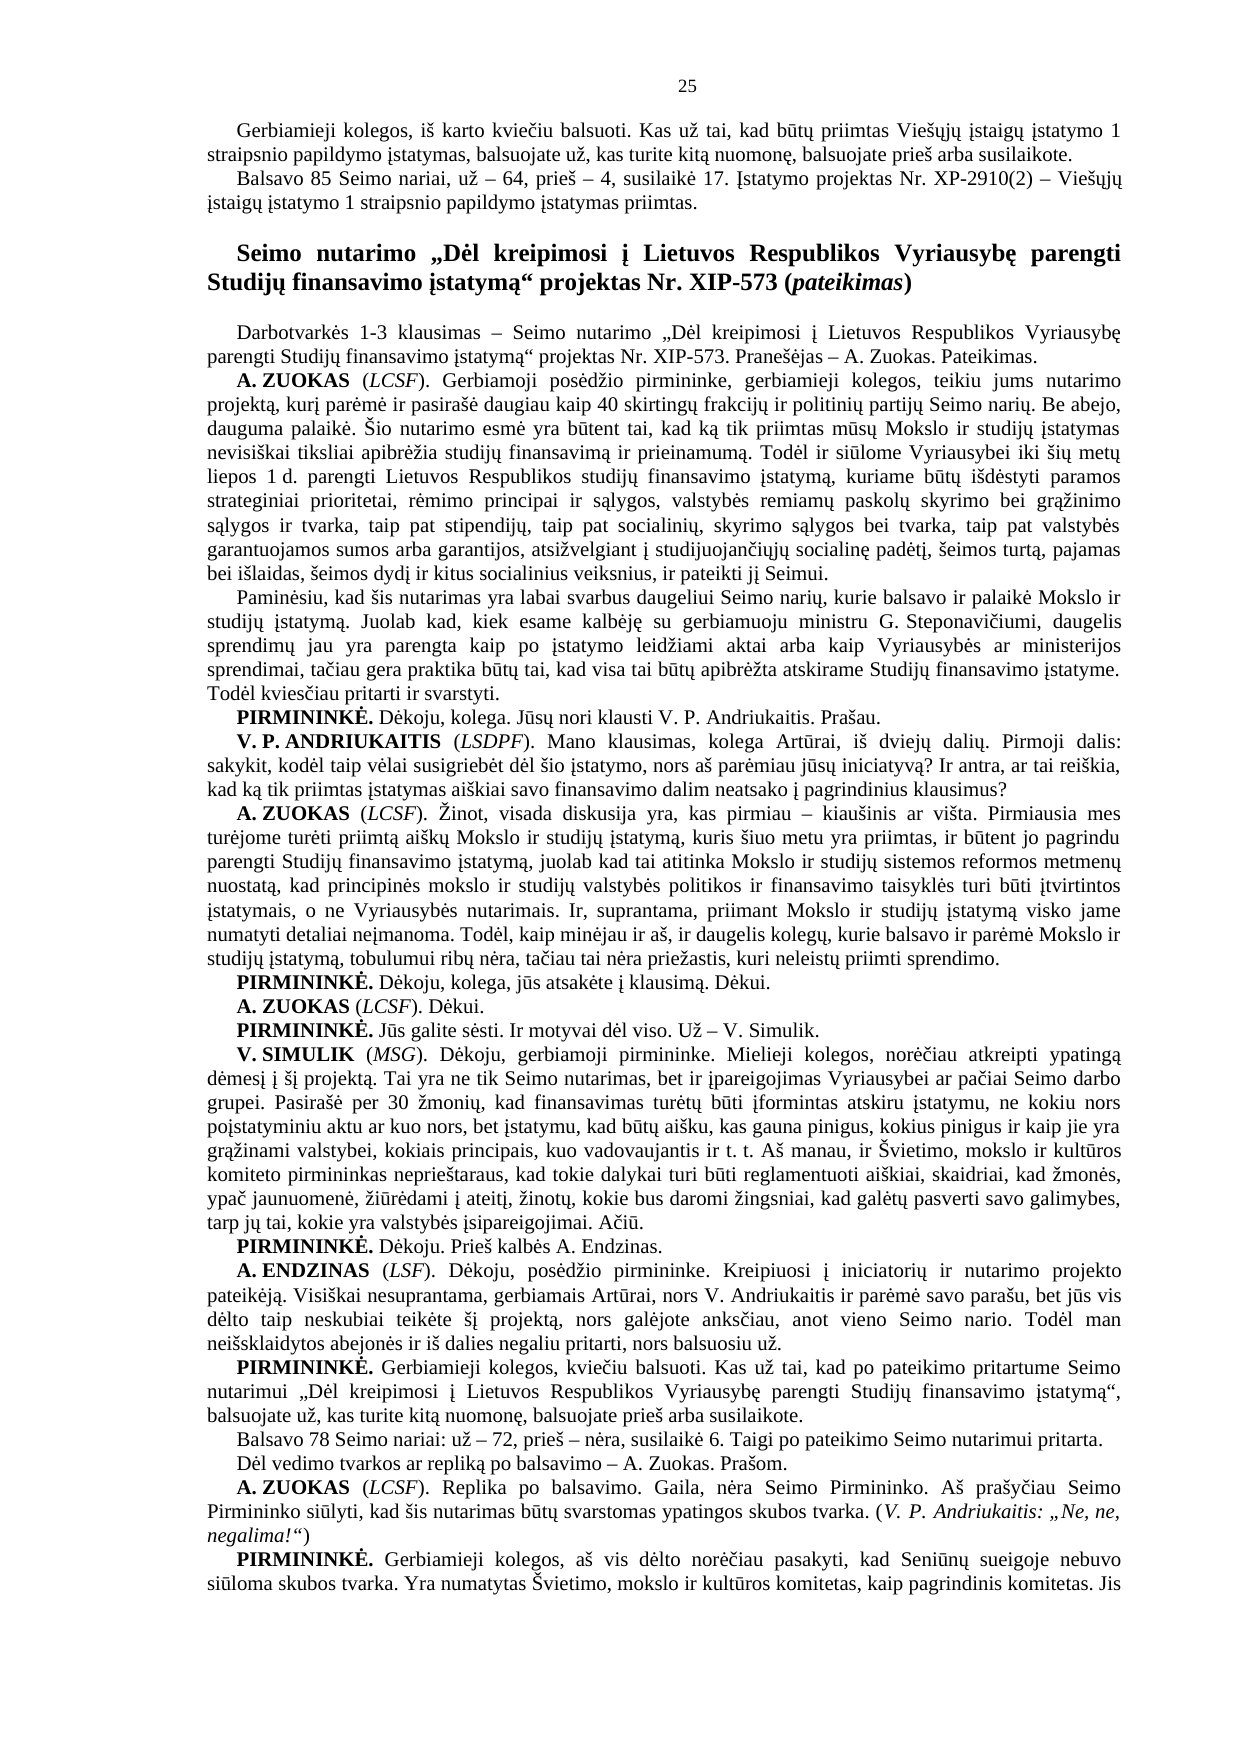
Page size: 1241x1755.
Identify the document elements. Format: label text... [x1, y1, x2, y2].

text Balsavo 85 Seimo nariai, už – 64, prieš – 4, susilaikė 17. Įstatymo projektas Nr. XP-2910(2) – Viešųjų įstaigų įstatymo 1 straipsnio papildymo įstatymas priimtas. [207, 166, 1122, 214]
text PIRMININKĖ. Gerbiamieji kolegos, kviečiu balsuoti. Kas už tai, kad po pateikimo pritartume Seimo nutarimui „Dėl kreipimosi į Lietuvos Respublikos Vyriausybę parengti Studijų finansavimo įstatymą“, balsuojate už, kas turite kitą nuomonę, balsuojate prieš arba susilaikote. [207, 1355, 1122, 1427]
text PIRMININKĖ. Dėkoju, kolega. Jūsų nori klausti V. P. Andriukaitis. Prašau. [207, 705, 1122, 729]
text A. ZUOKAS (LCSF). Žinot, visada diskusija yra, kas pirmiau – kiaušinis ar višta. Pirmiausia mes turėjome turėti priimtą aiškų Mokslo ir studijų įstatymą, kuris šiuo metu yra priimtas, ir būtent jo pagrindu parengti Studijų finansavimo įstatymą, juolab kad tai atitinka Mokslo ir studijų sistemos reformos metmenų nuostatą, kad principinės mokslo ir studijų valstybės politikos ir finansavimo taisyklės turi būti įtvirtintos įstatymais, o ne Vyriausybės nutarimais. Ir, suprantama, priimant Mokslo ir studijų įstatymą visko jame numatyti detaliai neįmanoma. Todėl, kaip minėjau ir aš, ir daugelis kolegų, kurie balsavo ir parėmė Mokslo ir studijų įstatymą, tobulumui ribų nėra, tačiau tai nėra priežastis, kuri neleistų priimti sprendimo. [207, 801, 1122, 970]
text PIRMININKĖ. Dėkoju. Prieš kalbės A. Endzinas. [207, 1234, 1122, 1258]
text Seimo nutarimo „Dėl kreipimosi į Lietuvos Respublikos Vyriausybę parengti Studijų finansavimo įstatymą“ projektas Nr. XIP-573 (pateikimas) [207, 238, 1122, 296]
text Gerbiamieji kolegos, iš karto kviečiu balsuoti. Kas už tai, kad būtų priimtas Viešųjų įstaigų įstatymo 1 straipsnio papildymo įstatymas, balsuojate už, kas turite kitą nuomonę, balsuojate prieš arba susilaikote. [207, 118, 1122, 166]
text Paminėsiu, kad šis nutarimas yra labai svarbus daugeliui Seimo narių, kurie balsavo ir palaikė Mokslo ir studijų įstatymą. Juolab kad, kiek esame kalbėję su gerbiamuoju ministru G. Steponavičiumi, daugelis sprendimų jau yra parengta kaip po įstatymo leidžiami aktai arba kaip Vyriausybės ar ministerijos sprendimai, tačiau gera praktika būtų tai, kad visa tai būtų apibrėžta atskirame Studijų finansavimo įstatyme. Todėl kviesčiau pritarti ir svarstyti. [207, 585, 1122, 705]
text PIRMININKĖ. Dėkoju, kolega, jūs atsakėte į klausimą. Dėkui. [207, 970, 1122, 994]
text A. ZUOKAS (LCSF). Dėkui. [207, 994, 1122, 1018]
text PIRMININKĖ. Gerbiamieji kolegos, aš vis dėlto norėčiau pasakyti, kad Seniūnų sueigoje nebuvo siūloma skubos tvarka. Yra numatytas Švietimo, mokslo ir kultūros komitetas, kaip pagrindinis komitetas. Jis [207, 1547, 1122, 1595]
text A. ZUOKAS (LCSF). Gerbiamoji posėdžio pirmininke, gerbiamieji kolegos, teikiu jums nutarimo projektą, kurį parėmė ir pasirašė daugiau kaip 40 skirtingų frakcijų ir politinių partijų Seimo narių. Be abejo, dauguma palaikė. Šio nutarimo esmė yra būtent tai, kad ką tik priimtas mūsų Mokslo ir studijų įstatymas nevisiškai tiksliai apibrėžia studijų finansavimą ir prieinamumą. Todėl ir siūlome Vyriausybei iki šių metų liepos 1 d. parengti Lietuvos Respublikos studijų finansavimo įstatymą, kuriame būtų išdėstyti paramos strateginiai prioritetai, rėmimo principai ir sąlygos, valstybės remiamų paskolų skyrimo bei grąžinimo sąlygos ir tvarka, taip pat stipendijų, taip pat socialinių, skyrimo sąlygos bei tvarka, taip pat valstybės garantuojamos sumos arba garantijos, atsižvelgiant į studijuojančiųjų socialinę padėtį, šeimos turtą, pajamas bei išlaidas, šeimos dydį ir kitus socialinius veiksnius, ir pateikti jį Seimui. [207, 368, 1122, 585]
text PIRMININKĖ. Jūs galite sėsti. Ir motyvai dėl viso. Už – V. Simulik. [207, 1018, 1122, 1042]
text A. ENDZINAS (LSF). Dėkoju, posėdžio pirmininke. Kreipiuosi į iniciatorių ir nutarimo projekto pateikėją. Visiškai nesuprantama, gerbiamais Artūrai, nors V. Andriukaitis ir parėmė savo parašu, bet jūs vis dėlto taip neskubiai teikėte šį projektą, nors galėjote anksčiau, anot vieno Seimo nario. Todėl man neišsklaidytos abejonės ir iš dalies negaliu pritarti, nors balsuosiu už. [207, 1258, 1122, 1355]
text Balsavo 78 Seimo nariai: už – 72, prieš – nėra, susilaikė 6. Taigi po pateikimo Seimo nutarimui pritarta. [207, 1427, 1122, 1451]
text V. SIMULIK (MSG). Dėkoju, gerbiamoji pirmininke. Mielieji kolegos, norėčiau atkreipti ypatingą dėmesį į šį projektą. Tai yra ne tik Seimo nutarimas, bet ir įpareigojimas Vyriausybei ar pačiai Seimo darbo grupei. Pasirašė per 30 žmonių, kad finansavimas turėtų būti įformintas atskiru įstatymu, ne kokiu nors poįstatyminiu aktu ar kuo nors, bet įstatymu, kad būtų aišku, kas gauna pinigus, kokius pinigus ir kaip jie yra grąžinami valstybei, kokiais principais, kuo vadovaujantis ir t. t. Aš manau, ir Švietimo, mokslo ir kultūros komiteto pirmininkas neprieštaraus, kad tokie dalykai turi būti reglamentuoti aiškiai, skaidriai, kad žmonės, ypač jaunuomenė, žiūrėdami į ateitį, žinotų, kokie bus daromi žingsniai, kad galėtų pasverti savo galimybes, tarp jų tai, kokie yra valstybės įsipareigojimai. Ačiū. [207, 1042, 1122, 1234]
text V. P. ANDRIUKAITIS (LSDPF). Mano klausimas, kolega Artūrai, iš dviejų dalių. Pirmoji dalis: sakykit, kodėl taip vėlai susigriebėt dėl šio įstatymo, nors aš parėmiau jūsų iniciatyvą? Ir antra, ar tai reiškia, kad ką tik priimtas įstatymas aiškiai savo finansavimo dalim neatsako į pagrindinius klausimus? [207, 729, 1122, 801]
text Darbotvarkės 1-3 klausimas – Seimo nutarimo „Dėl kreipimosi į Lietuvos Respublikos Vyriausybę parengti Studijų finansavimo įstatymą“ projektas Nr. XIP-573. Pranešėjas – A. Zuokas. Pateikimas. [207, 320, 1122, 368]
text Dėl vedimo tvarkos ar repliką po balsavimo – A. Zuokas. Prašom. [207, 1451, 1122, 1475]
text A. ZUOKAS (LCSF). Replika po balsavimo. Gaila, nėra Seimo Pirmininko. Aš prašyčiau Seimo Pirmininko siūlyti, kad šis nutarimas būtų svarstomas ypatingos skubos tvarka. (V. P. Andriukaitis: „Ne, ne, negalima!“) [207, 1475, 1122, 1547]
